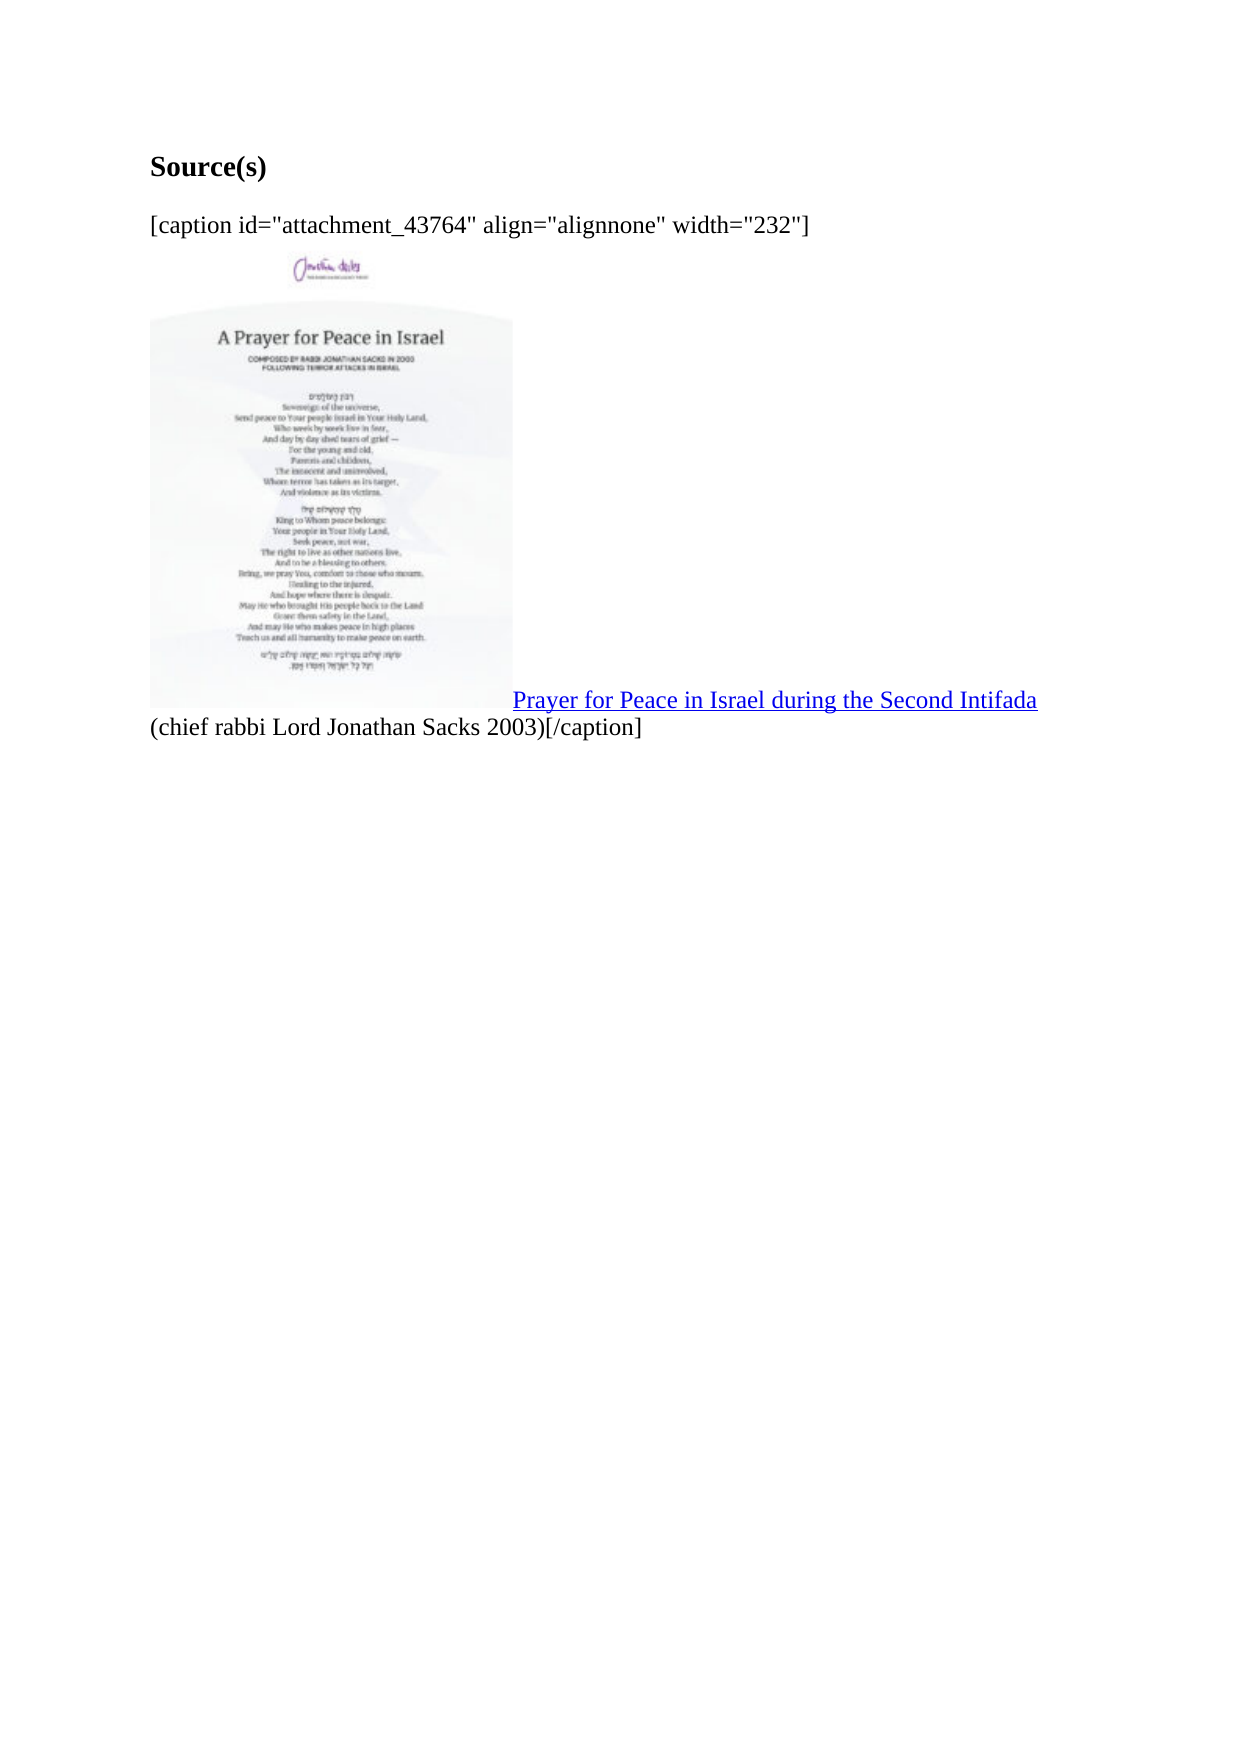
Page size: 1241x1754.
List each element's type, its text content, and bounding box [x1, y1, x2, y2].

subtitle Source(s) [150, 150, 1090, 182]
text [caption id="attachment_43764" align="alignnone" width="232"]Prayer for Peace in Israel during the Second Intifada (chief rabbi Lord Jonathan Sacks 2003)[/caption] [150, 212, 1090, 741]
picture [150, 239, 513, 708]
